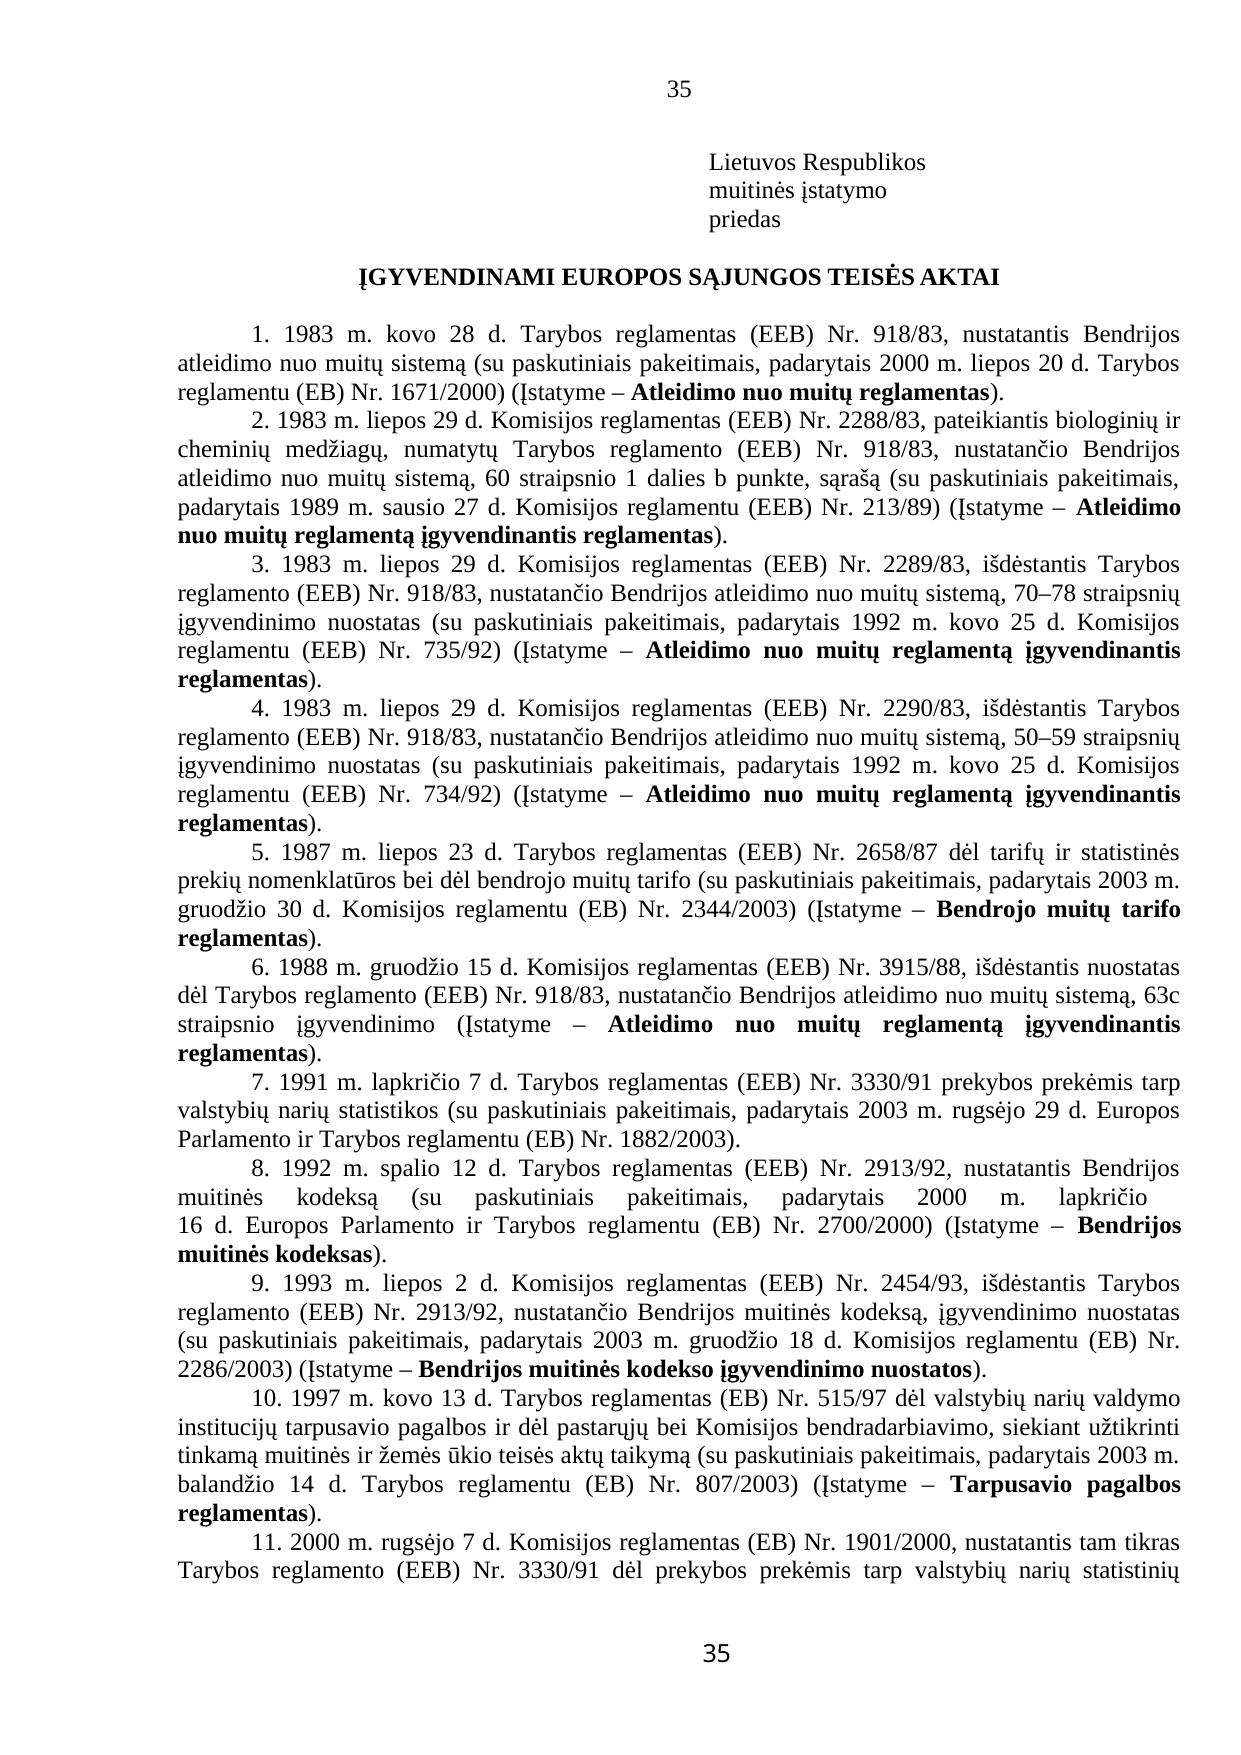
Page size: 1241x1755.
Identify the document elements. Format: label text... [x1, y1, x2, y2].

text muitinės įstatymo [177, 176, 1181, 204]
text 7. 1991 m. lapkričio 7 d. Tarybos reglamentas (EEB) Nr. 3330/91 prekybos prekėmis tarp valstybių narių statistikos (su paskutiniais pakeitimais, padarytais 2003 m. rugsėjo 29 d. Europos Parlamento ir Tarybos reglamentu (EB) Nr. 1882/2003). [177, 1067, 1181, 1153]
text 9. 1993 m. liepos 2 d. Komisijos reglamentas (EEB) Nr. 2454/93, išdėstantis Tarybos reglamento (EEB) Nr. 2913/92, nustatančio Bendrijos muitinės kodeksą, įgyvendinimo nuostatas (su paskutiniais pakeitimais, padarytais 2003 m. gruodžio 18 d. Komisijos reglamentu (EB) Nr. 2286/2003) (Įstatyme – Bendrijos muitinės kodekso įgyvendinimo nuostatos). [177, 1268, 1181, 1383]
text 6. 1988 m. gruodžio 15 d. Komisijos reglamentas (EEB) Nr. 3915/88, išdėstantis nuostatas dėl Tarybos reglamento (EEB) Nr. 918/83, nustatančio Bendrijos atleidimo nuo muitų sistemą, 63c straipsnio įgyvendinimo (Įstatyme – Atleidimo nuo muitų reglamentą įgyvendinantis reglamentas). [177, 952, 1181, 1067]
text 10. 1997 m. kovo 13 d. Tarybos reglamentas (EB) Nr. 515/97 dėl valstybių narių valdymo institucijų tarpusavio pagalbos ir dėl pastarųjų bei Komisijos bendradarbiavimo, siekiant užtikrinti tinkamą muitinės ir žemės ūkio teisės aktų taikymą (su paskutiniais pakeitimais, padarytais 2003 m. balandžio 14 d. Tarybos reglamentu (EB) Nr. 807/2003) (Įstatyme – Tarpusavio pagalbos reglamentas). [177, 1383, 1181, 1527]
text 8. 1992 m. spalio 12 d. Tarybos reglamentas (EEB) Nr. 2913/92, nustatantis Bendrijos muitinės kodeksą (su paskutiniais pakeitimais, padarytais 2000 m. lapkričio 16 d. Europos Parlamento ir Tarybos reglamentu (EB) Nr. 2700/2000) (Įstatyme – Bendrijos muitinės kodeksas). [177, 1153, 1181, 1268]
text 3. 1983 m. liepos 29 d. Komisijos reglamentas (EEB) Nr. 2289/83, išdėstantis Tarybos reglamento (EEB) Nr. 918/83, nustatančio Bendrijos atleidimo nuo muitų sistemą, 70–78 straipsnių įgyvendinimo nuostatas (su paskutiniais pakeitimais, padarytais 1992 m. kovo 25 d. Komisijos reglamentu (EEB) Nr. 735/92) (Įstatyme – Atleidimo nuo muitų reglamentą įgyvendinantis reglamentas). [177, 549, 1181, 693]
text 5. 1987 m. liepos 23 d. Tarybos reglamentas (EEB) Nr. 2658/87 dėl tarifų ir statistinės prekių nomenklatūros bei dėl bendrojo muitų tarifo (su paskutiniais pakeitimais, padarytais 2003 m. gruodžio 30 d. Komisijos reglamentu (EB) Nr. 2344/2003) (Įstatyme – Bendrojo muitų tarifo reglamentas). [177, 837, 1181, 952]
text Lietuvos Respublikos [177, 147, 1181, 176]
text 1. 1983 m. kovo 28 d. Tarybos reglamentas (EEB) Nr. 918/83, nustatantis Bendrijos atleidimo nuo muitų sistemą (su paskutiniais pakeitimais, padarytais 2000 m. liepos 20 d. Tarybos reglamentu (EB) Nr. 1671/2000) (Įstatyme – Atleidimo nuo muitų reglamentas). [177, 319, 1181, 406]
text 11. 2000 m. rugsėjo 7 d. Komisijos reglamentas (EB) Nr. 1901/2000, nustatantis tam tikras Tarybos reglamento (EEB) Nr. 3330/91 dėl prekybos prekėmis tarp valstybių narių statistinių [177, 1527, 1181, 1584]
text 2. 1983 m. liepos 29 d. Komisijos reglamentas (EEB) Nr. 2288/83, pateikiantis biologinių ir cheminių medžiagų, numatytų Tarybos reglamento (EEB) Nr. 918/83, nustatančio Bendrijos atleidimo nuo muitų sistemą, 60 straipsnio 1 dalies b punkte, sąrašą (su paskutiniais pakeitimais, padarytais 1989 m. sausio 27 d. Komisijos reglamentu (EEB) Nr. 213/89) (Įstatyme – Atleidimo nuo muitų reglamentą įgyvendinantis reglamentas). [177, 406, 1181, 549]
text priedas [177, 204, 1181, 233]
text ĮGYVENDINAMI EUROPOS SĄJUNGOS TEISĖS AKTAI [177, 262, 1181, 291]
text 4. 1983 m. liepos 29 d. Komisijos reglamentas (EEB) Nr. 2290/83, išdėstantis Tarybos reglamento (EEB) Nr. 918/83, nustatančio Bendrijos atleidimo nuo muitų sistemą, 50–59 straipsnių įgyvendinimo nuostatas (su paskutiniais pakeitimais, padarytais 1992 m. kovo 25 d. Komisijos reglamentu (EEB) Nr. 734/92) (Įstatyme – Atleidimo nuo muitų reglamentą įgyvendinantis reglamentas). [177, 693, 1181, 837]
